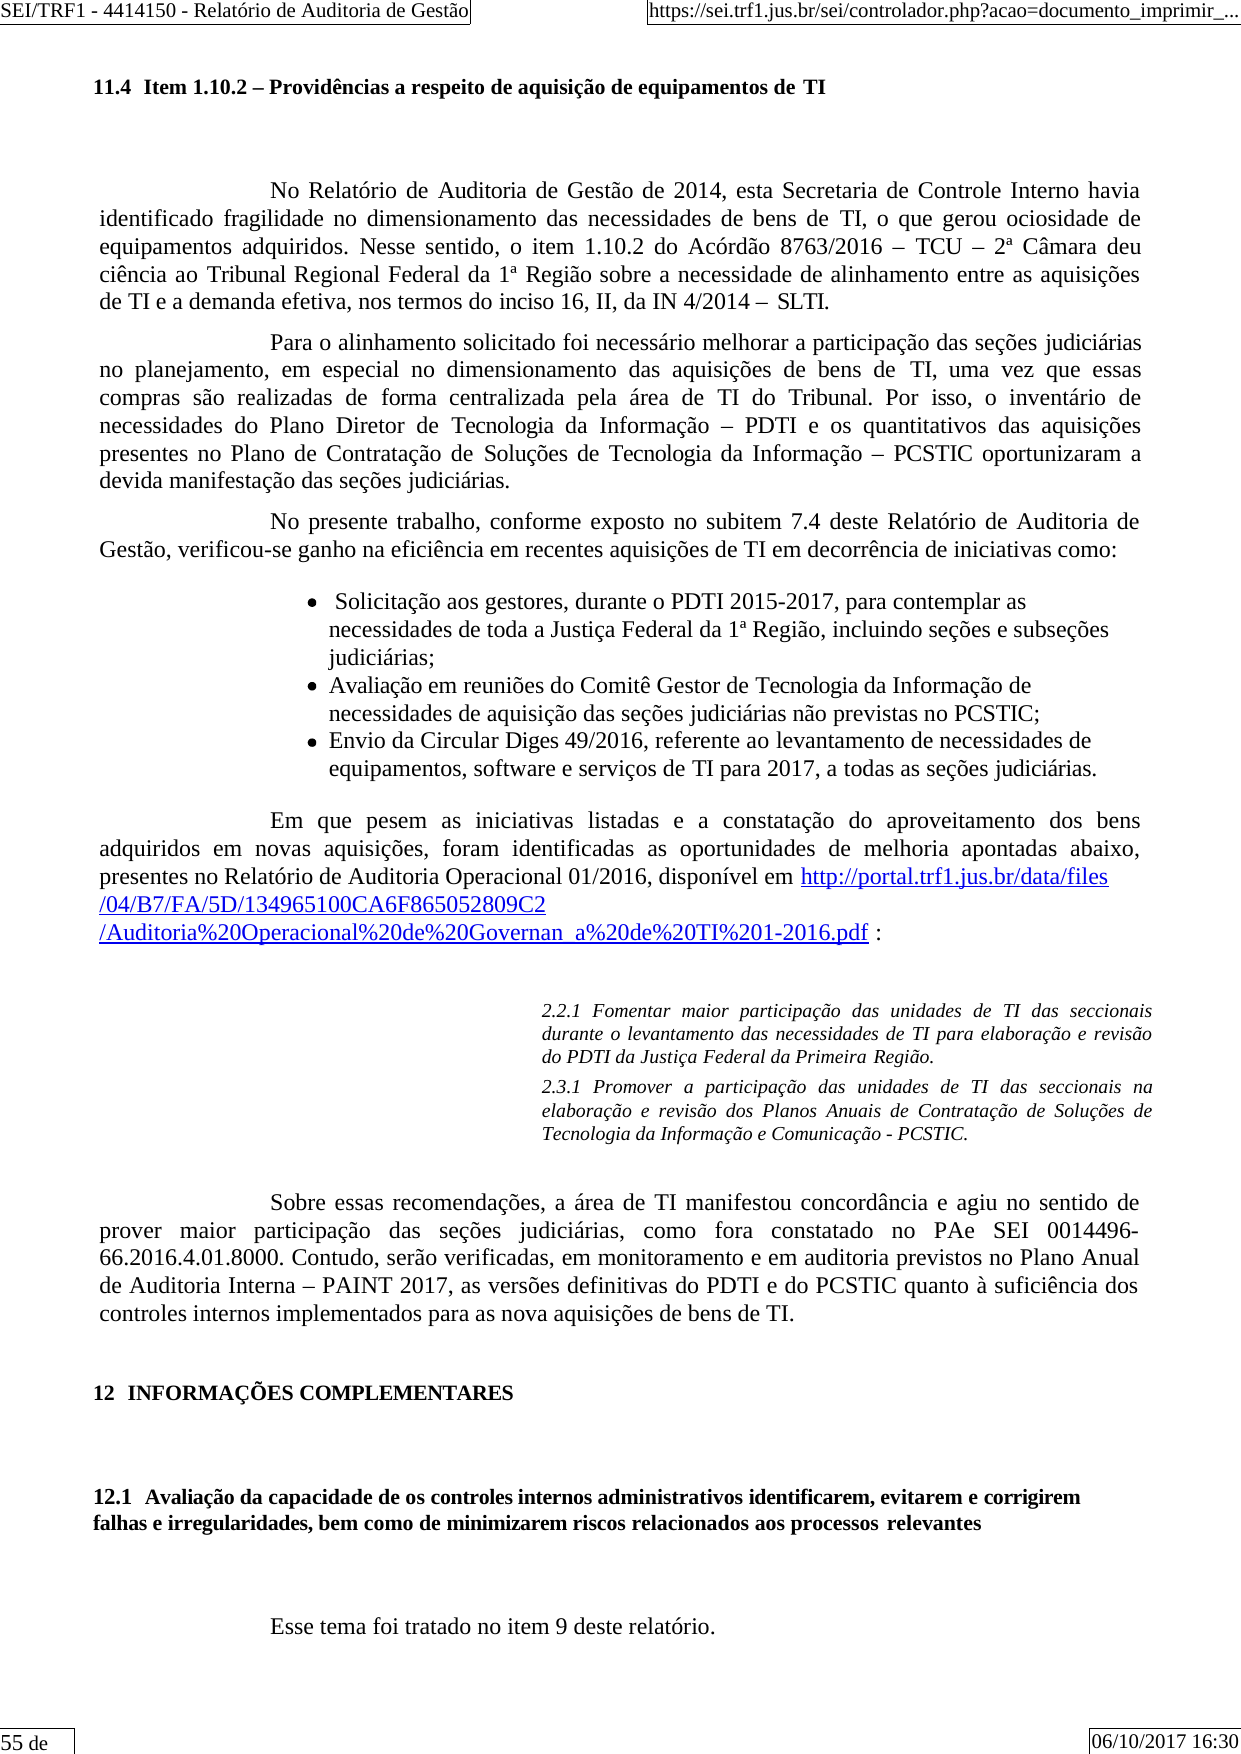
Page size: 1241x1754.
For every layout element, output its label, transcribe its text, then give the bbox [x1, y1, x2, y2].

text Sobre essas recomendações, a área de TI manifestou concordância e agiu no sentido de prover maior participação das seções judiciárias, como fora constatado no PAe SEI 0014496-66.2016.4.01.8000. Contudo, serão verificadas, em monitoramento e em auditoria previstos no Plano Anual de Auditoria Interna – PAINT 2017, as versões definitivas do PDTI e do PCSTIC quanto à suficiência dos controles internos implementados para as nova aquisições de bens de TI. [99, 1188, 1141, 1327]
list Avaliação da capacidade de os controles internos administrativos identificarem, evitarem e corrigirem falhas e irregularidades, bem como de minimizarem riscos relacionados aos processos relevantes [93, 1483, 1105, 1536]
text 2.3.1 Promover a participação das unidades de TI das seccionais na elaboração e revisão dos Planos Anuais de Contratação de Soluções de Tecnologia da Informação e Comunicação - PCSTIC. [542, 1076, 1153, 1144]
text Esse tema foi tratado no item 9 deste relatório. [270, 1612, 1178, 1640]
text Avaliação em reuniões do Comitê Gestor de Tecnologia da Informação de necessidades de aquisição das seções judiciárias não previstas no PCSTIC; Envio da Circular Diges 49/2016, referente ao levantamento de necessidades de equipamentos, software e serviços de TI para 2017, a todas as seções judiciárias. [328, 671, 1098, 782]
list Item 1.10.2 – Providências a respeito de aquisição de equipamentos de TI [93, 74, 1178, 99]
text Solicitação aos gestores, durante o PDTI 2015-2017, para contemplar as necessidades de toda a Justiça Federal da 1ª Região, incluindo seções e subseções judiciárias; [328, 587, 1128, 670]
text /Auditoria%20Operacional%20de%20Governan_a%20de%20TI%201-2016.pdf : [99, 918, 1178, 946]
text Para o alinhamento solicitado foi necessário melhorar a participação das seções judiciárias no planejamento, em especial no dimensionamento das aquisições de bens de TI, uma vez que essas compras são realizadas de forma centralizada pela área de TI do Tribunal. Por isso, o inventário de necessidades do Plano Diretor de Tecnologia da Informação – PDTI e os quantitativos das aquisições presentes no Plano de Contratação de Soluções de Tecnologia da Informação – PCSTIC oportunizaram a devida manifestação das seções judiciárias. [99, 327, 1142, 494]
text Em que pesem as iniciativas listadas e a constatação do aproveitamento dos bens adquiridos em novas aquisições, foram identificadas as oportunidades de melhoria apontadas abaixo, presentes no Relatório de Auditoria Operacional 01/2016, disponível em http://portal.trf1.jus.br/data/files [99, 806, 1142, 890]
list INFORMAÇÕES COMPLEMENTARES [93, 1380, 1178, 1406]
text No Relatório de Auditoria de Gestão de 2014, esta Secretaria de Controle Interno havia identificado fragilidade no dimensionamento das necessidades de bens de TI, o que gerou ociosidade de equipamentos adquiridos. Nesse sentido, o item 1.10.2 do Acórdão 8763/2016 – TCU – 2ª Câmara deu ciência ao Tribunal Regional Federal da 1ª Região sobre a necessidade de alinhamento entre as aquisições de TI e a demanda efetiva, nos termos do inciso 16, II, da IN 4/2014 – SLTI. [99, 176, 1142, 315]
text No presente trabalho, conforme exposto no subitem 7.4 deste Relatório de Auditoria de Gestão, verificou-se ganho na eficiência em recentes aquisições de TI em decorrência de iniciativas como: [99, 507, 1141, 563]
text /04/B7/FA/5D/134965100CA6F865052809C2 [99, 890, 1178, 918]
text 2.2.1 Fomentar maior participação das unidades de TI das seccionais durante o levantamento das necessidades de TI para elaboração e revisão do PDTI da Justiça Federal da Primeira Região. [542, 998, 1153, 1067]
